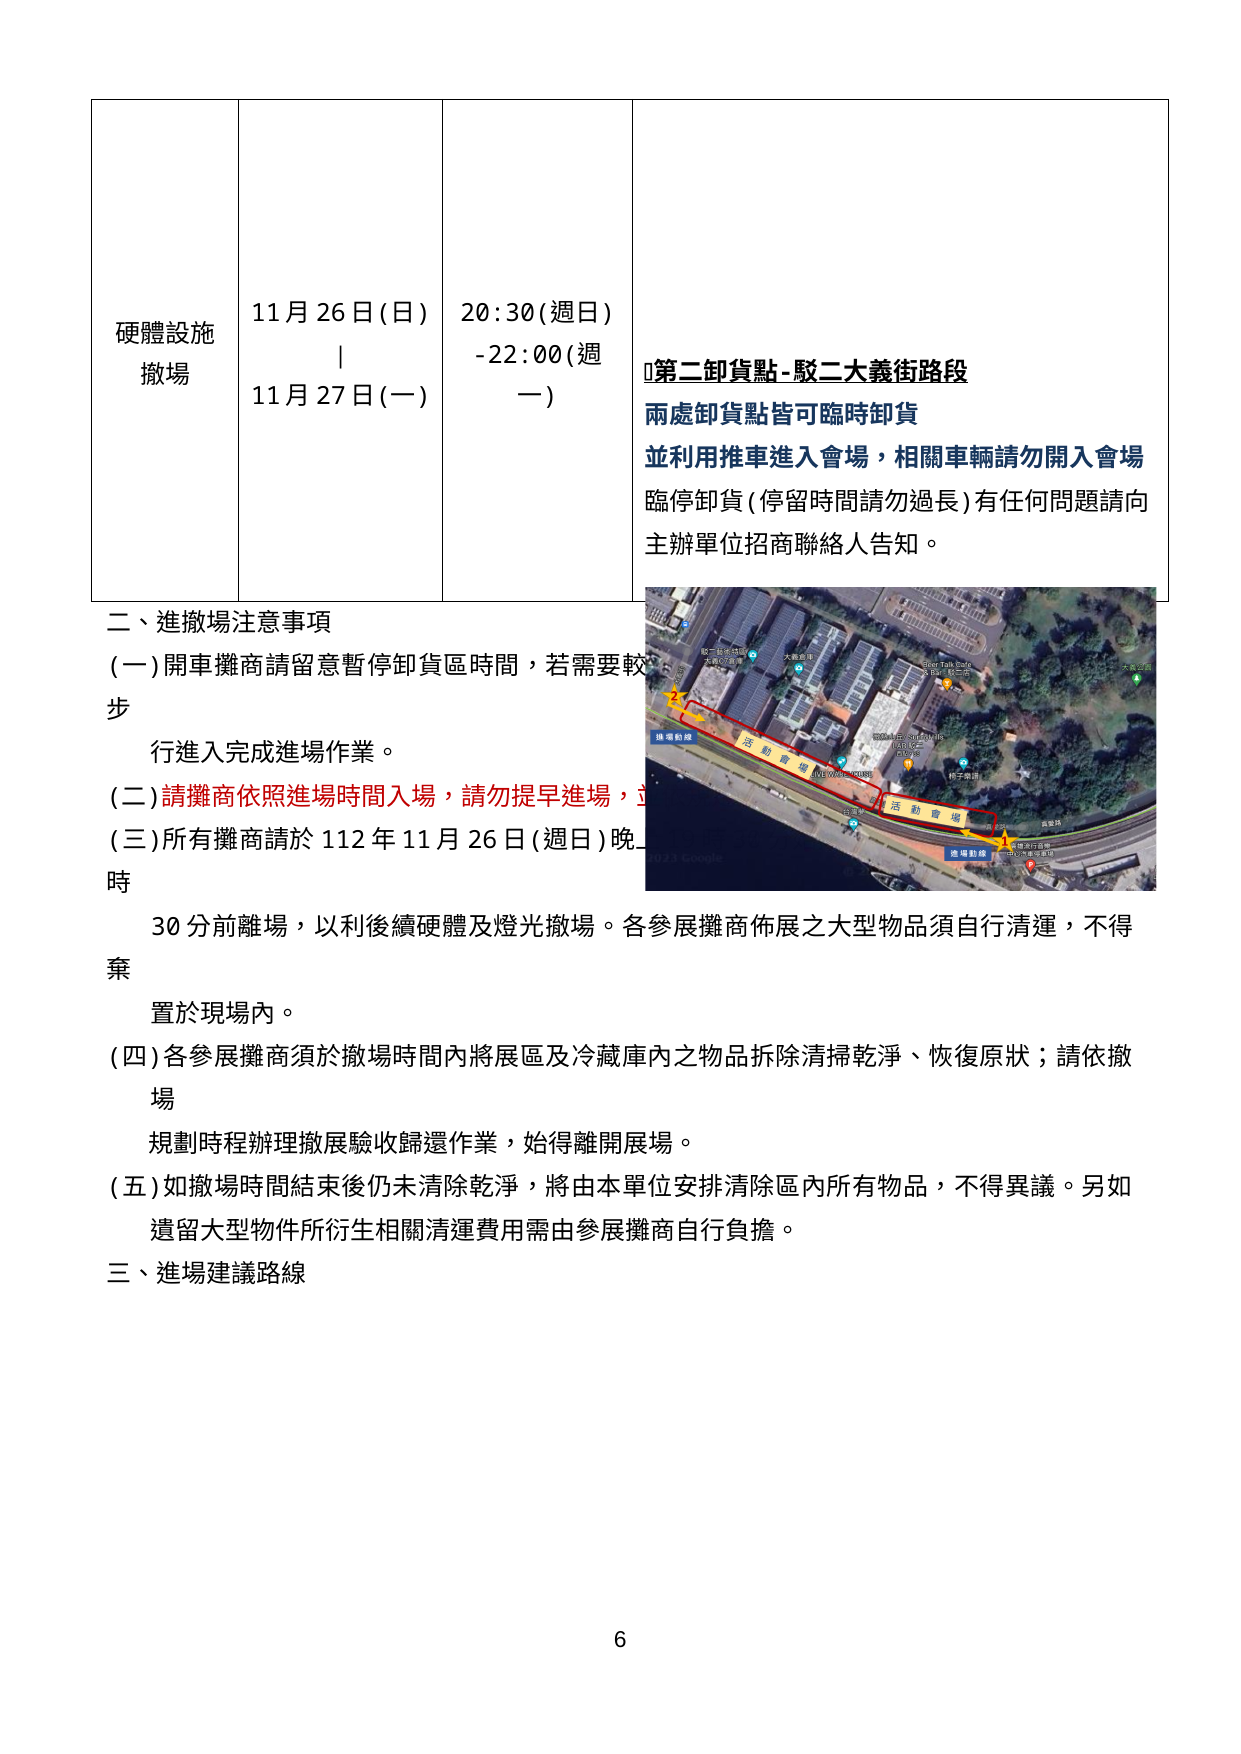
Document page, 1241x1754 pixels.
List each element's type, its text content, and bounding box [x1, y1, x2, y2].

text (三)所有攤商請於112年11月26日(週日)晚上19時30分始撤除攤位展品，並於晚上20時 [106, 819, 1134, 899]
table_cell 11月26日(日) | 11月27日(一) [239, 100, 442, 601]
table_cell 第二卸貨點-駁二大義街路段 兩處卸貨點皆可臨時卸貨 並利用推車進入會場，相關車輛請勿開入會場 臨停卸貨(停留時間請勿過長)有任何問題請向主辦單位招商聯絡人告知。 [633, 100, 1168, 601]
text 規劃時程辦理撤展驗收歸還作業，始得離開展場。 [149, 1123, 1134, 1160]
text 三、進場建議路線 [106, 1254, 1123, 1290]
text (五)如撤場時間結束後仍未清除乾淨，將由本單位安排清除區內所有物品，不得異議。另如遺留大型物件所衍生相關清運費用需由參展攤商自行負擔。 [106, 1167, 1134, 1247]
table_cell 20:30(週日) -22:00(週一) [443, 100, 632, 601]
text 30分前離場，以利後續硬體及燈光撤場。各參展攤商佈展之大型物品須自行清運，不得棄 [106, 906, 1134, 986]
text (四)各參展攤商須於撤場時間內將展區及冷藏庫內之物品拆除清掃乾淨、恢復原狀；請依撤場 [106, 1037, 1134, 1116]
text (一)開車攤商請留意暫停卸貨區時間，若需要較長工作時間，請將車輛移至附近停車場，再步 [106, 646, 645, 725]
text 置於現場內。 [106, 993, 1134, 1029]
text (二)請攤商依照進場時間入場，請勿提早進場，並依規定時間離場。 [106, 776, 645, 812]
table_cell 硬體設施 撤場 [92, 100, 238, 601]
text 二、進撤場注意事項 [106, 602, 645, 638]
text 行進入完成進場作業。 [151, 732, 645, 769]
